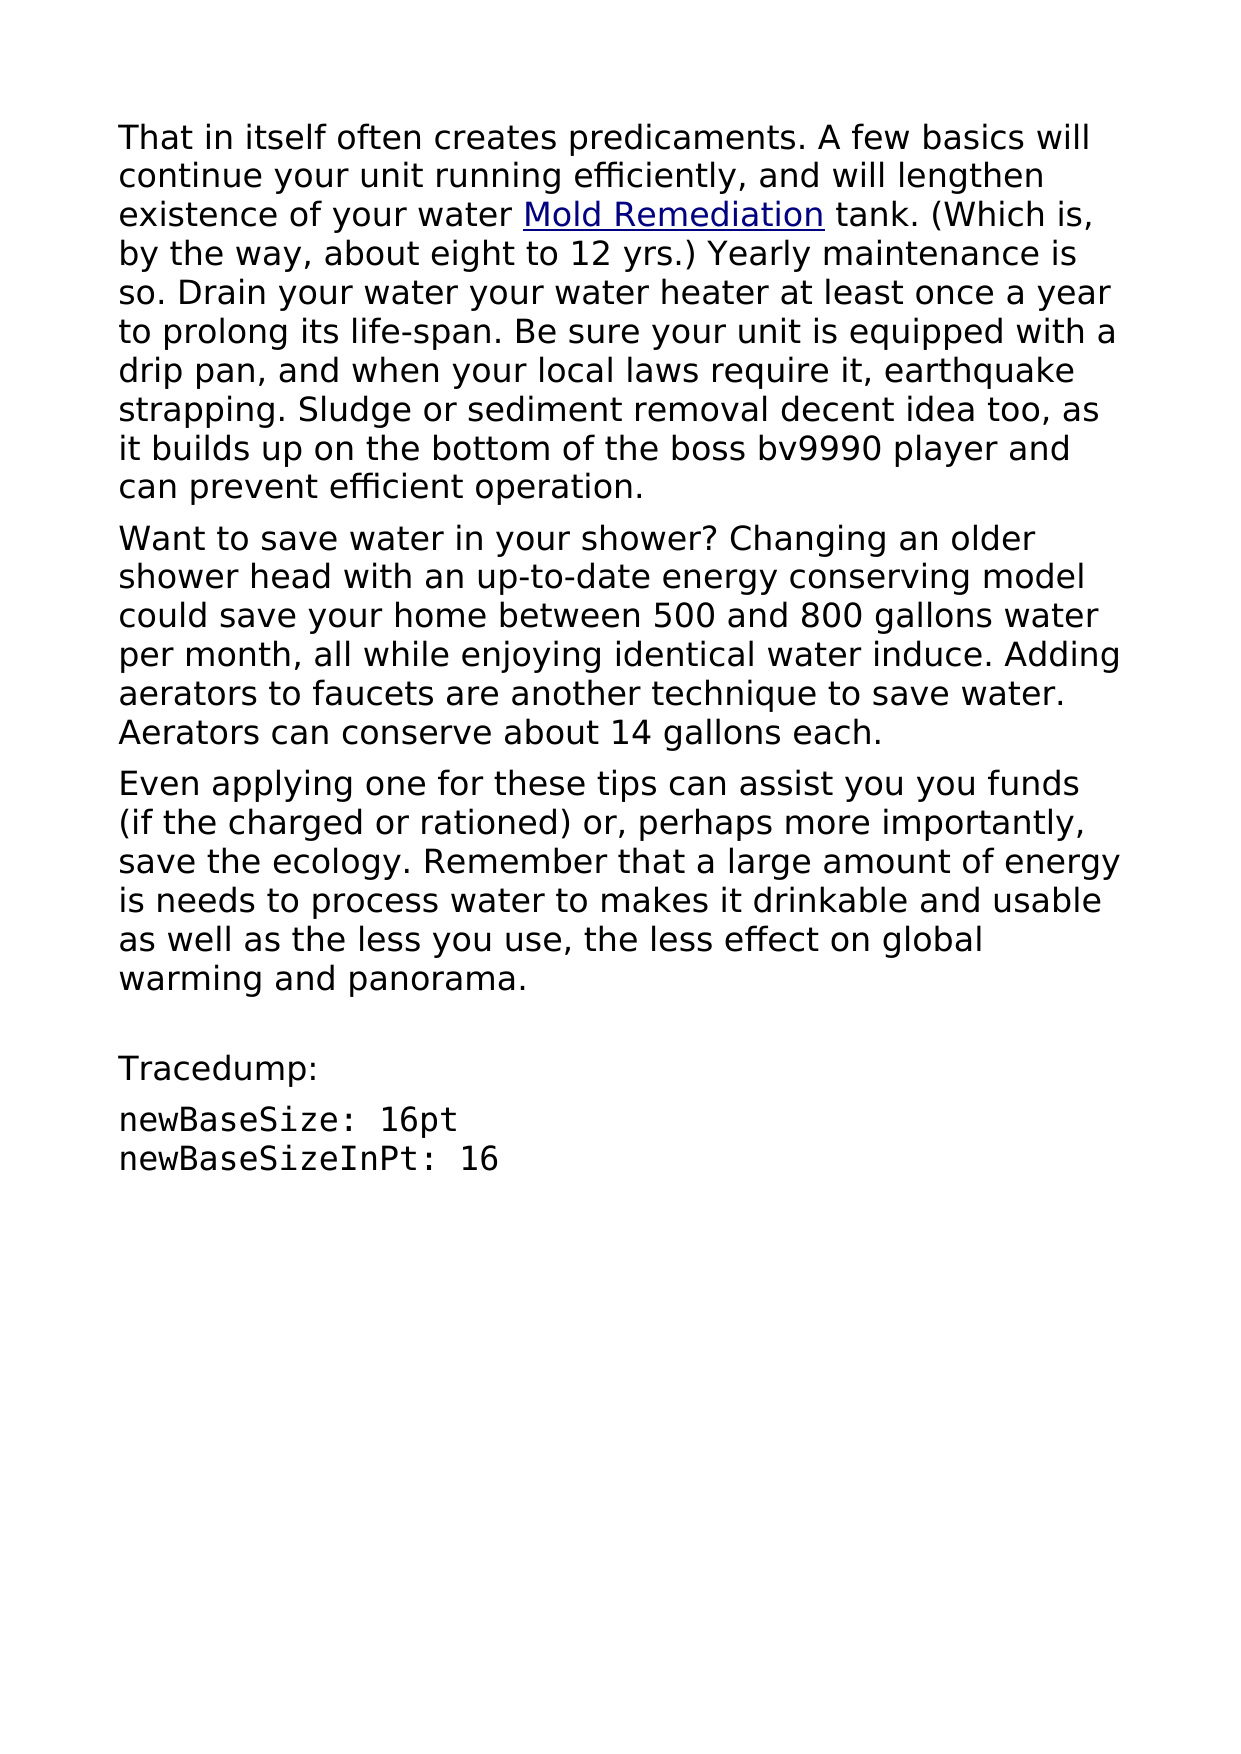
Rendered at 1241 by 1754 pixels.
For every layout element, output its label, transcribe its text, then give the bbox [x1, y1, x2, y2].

text Even applying one for these tips can assist you you funds (if the charged or rationed) or, perhaps more importantly, save the ecology. Remember that a large amount of energy is needs to process water to makes it drinkable and usable as well as the less you use, the less effect on global warming and panorama. [118, 765, 1122, 998]
text Want to save water in your shower? Changing an older shower head with an up-to-date energy conserving model could save your home between 500 and 800 gallons water per month, all while enjoying identical water induce. Adding aerators to faucets are another technique to save water. Aerators can conserve about 14 gallons each. [118, 519, 1122, 752]
text Tracedump: [118, 1010, 1122, 1088]
text newBaseSize: 16pt newBaseSizeInPt: 16 [118, 1101, 1122, 1178]
text That in itself often creates predicaments. A few basics will continue your unit running efficiently, and will lengthen existence of your water Mold Remediation tank. (Which is, by the way, about eight to 12 yrs.) Yearly maintenance is so. Drain your water your water heater at least once a year to prolong its life-span. Be sure your unit is equipped with a drip pan, and when your local laws require it, earthquake strapping. Sludge or sediment removal decent idea too, as it builds up on the bottom of the boss bv9990 player and can prevent efficient operation. [118, 118, 1122, 507]
